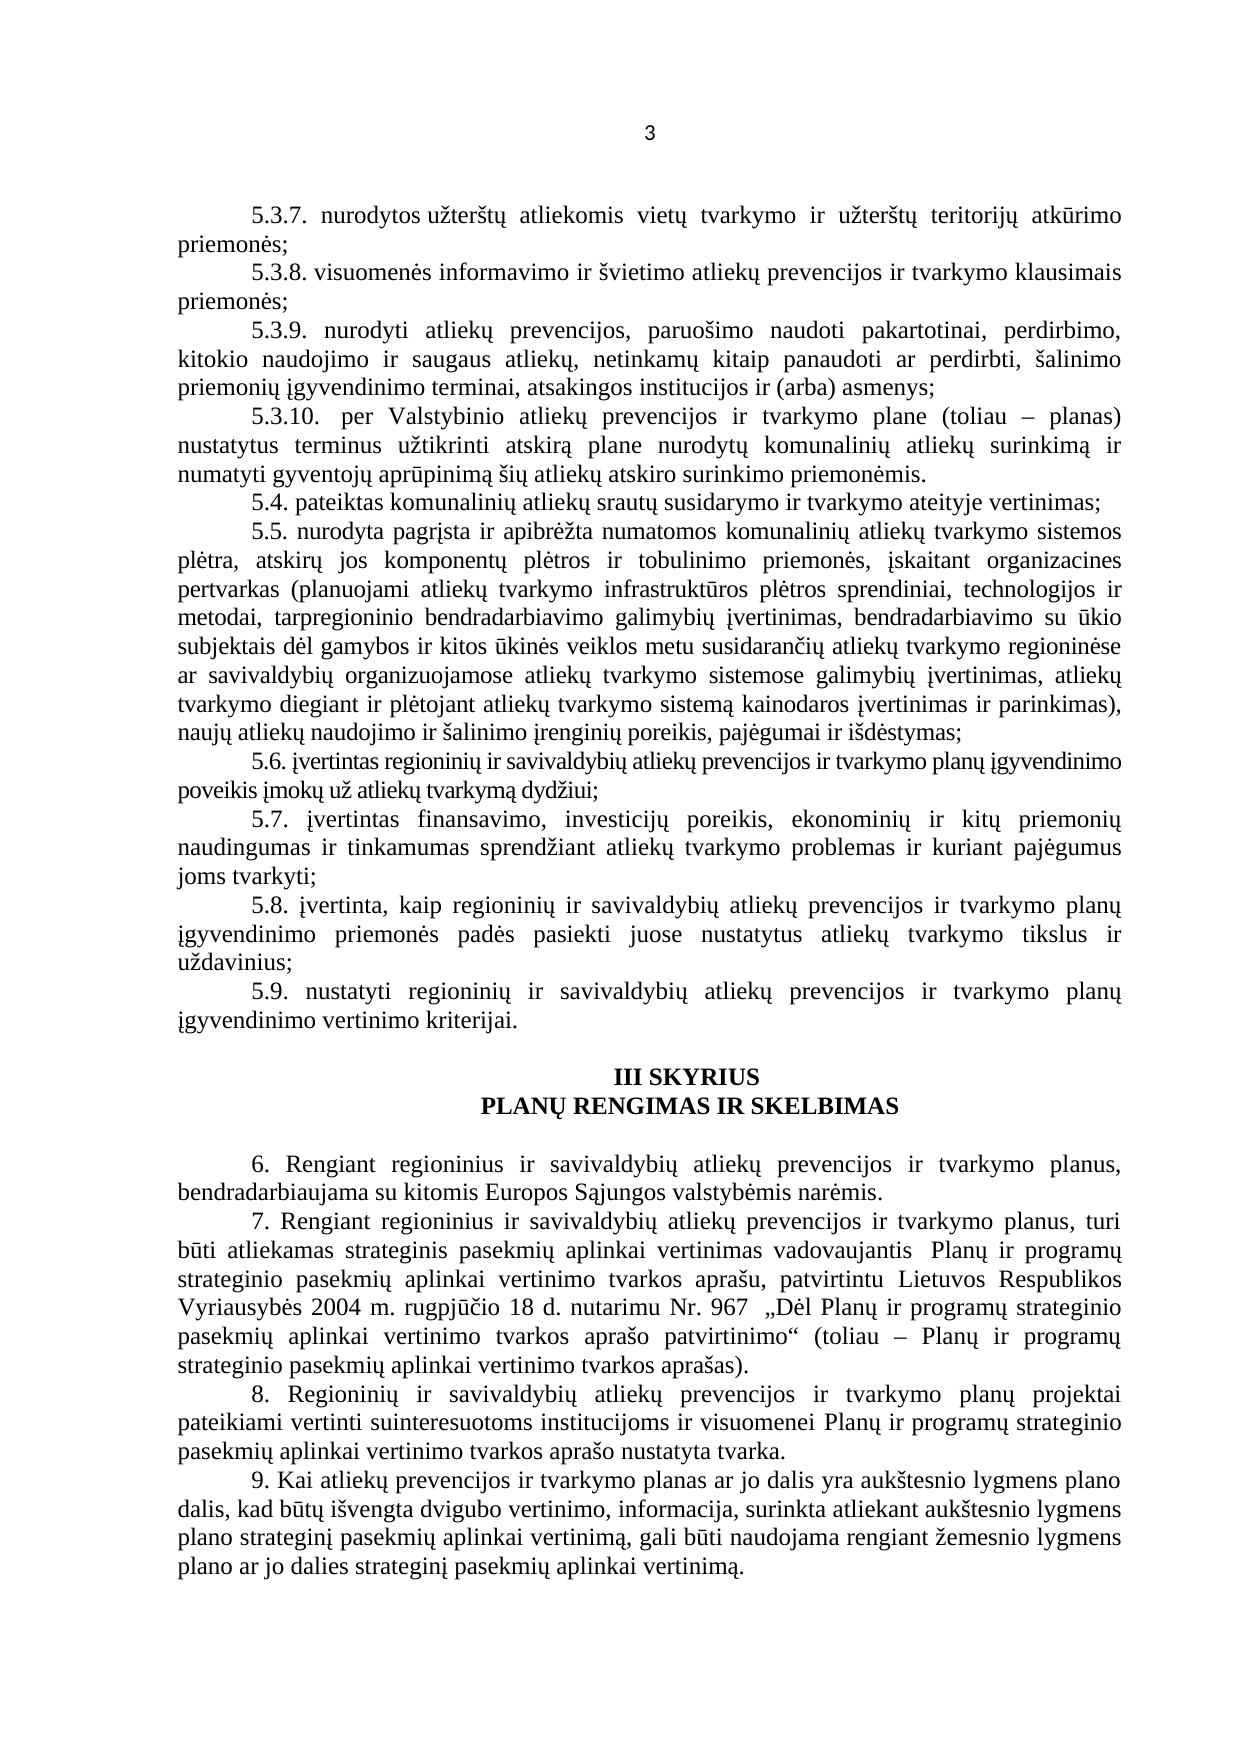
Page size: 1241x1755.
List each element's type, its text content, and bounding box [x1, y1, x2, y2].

text 5.3.9. nurodyti atliekų prevencijos, paruošimo naudoti pakartotinai, perdirbimo, kitokio naudojimo ir saugaus atliekų, netinkamų kitaip panaudoti ar perdirbti, šalinimo priemonių įgyvendinimo terminai, atsakingos institucijos ir (arba) asmenys; [177, 315, 1122, 401]
text 5.7. įvertintas finansavimo, investicijų poreikis, ekonominių ir kitų priemonių naudingumas ir tinkamumas sprendžiant atliekų tvarkymo problemas ir kuriant pajėgumus joms tvarkyti; [177, 804, 1122, 890]
text 5.3.8. visuomenės informavimo ir švietimo atliekų prevencijos ir tvarkymo klausimais priemonės; [177, 257, 1122, 315]
text 5.6. įvertintas regioninių ir savivaldybių atliekų prevencijos ir tvarkymo planų įgyvendinimo poveikis įmokų už atliekų tvarkymą dydžiui; [177, 746, 1122, 804]
text 5.8. įvertinta, kaip regioninių ir savivaldybių atliekų prevencijos ir tvarkymo planų įgyvendinimo priemonės padės pasiekti juose nustatytus atliekų tvarkymo tikslus ir uždavinius; [177, 890, 1122, 976]
text 5.9. nustatyti regioninių ir savivaldybių atliekų prevencijos ir tvarkymo planų įgyvendinimo vertinimo kriterijai. [177, 976, 1122, 1034]
text 5.3.7. nurodytos užterštų atliekomis vietų tvarkymo ir užterštų teritorijų atkūrimo priemonės; [177, 200, 1122, 257]
text PLANŲ RENGIMAS IR SKELBIMAS [177, 1091, 1122, 1120]
text 7. Rengiant regioninius ir savivaldybių atliekų prevencijos ir tvarkymo planus, turi būti atliekamas strateginis pasekmių aplinkai vertinimas vadovaujantis Planų ir programų strateginio pasekmių aplinkai vertinimo tvarkos aprašu, patvirtintu Lietuvos Respublikos Vyriausybės 2004 m. rugpjūčio 18 d. nutarimu Nr. 967 „Dėl Planų ir programų strateginio pasekmių aplinkai vertinimo tvarkos aprašo patvirtinimo“ (toliau – Planų ir programų strateginio pasekmių aplinkai vertinimo tvarkos aprašas). [177, 1206, 1122, 1379]
text 9. Kai atliekų prevencijos ir tvarkymo planas ar jo dalis yra aukštesnio lygmens plano dalis, kad būtų išvengta dvigubo vertinimo, informacija, surinkta atliekant aukštesnio lygmens plano strateginį pasekmių aplinkai vertinimą, gali būti naudojama rengiant žemesnio lygmens plano ar jo dalies strateginį pasekmių aplinkai vertinimą. [177, 1465, 1122, 1580]
text 5.4. pateiktas komunalinių atliekų srautų susidarymo ir tvarkymo ateityje vertinimas; [177, 487, 1122, 516]
text 8. Regioninių ir savivaldybių atliekų prevencijos ir tvarkymo planų projektai pateikiami vertinti suinteresuotoms institucijoms ir visuomenei Planų ir programų strateginio pasekmių aplinkai vertinimo tvarkos aprašo nustatyta tvarka. [177, 1379, 1122, 1465]
text 5.5. nurodyta pagrįsta ir apibrėžta numatomos komunalinių atliekų tvarkymo sistemos plėtra, atskirų jos komponentų plėtros ir tobulinimo priemonės, įskaitant organizacines pertvarkas (planuojami atliekų tvarkymo infrastruktūros plėtros sprendiniai, technologijos ir metodai, tarpregioninio bendradarbiavimo galimybių įvertinimas, bendradarbiavimo su ūkio subjektais dėl gamybos ir kitos ūkinės veiklos metu susidarančių atliekų tvarkymo regioninėse ar savivaldybių organizuojamose atliekų tvarkymo sistemose galimybių įvertinimas, atliekų tvarkymo diegiant ir plėtojant atliekų tvarkymo sistemą kainodaros įvertinimas ir parinkimas), naujų atliekų naudojimo ir šalinimo įrenginių poreikis, pajėgumai ir išdėstymas; [177, 516, 1122, 746]
text 6. Rengiant regioninius ir savivaldybių atliekų prevencijos ir tvarkymo planus, bendradarbiaujama su kitomis Europos Sąjungos valstybėmis narėmis. [177, 1149, 1122, 1206]
text III SKYRIUS [177, 1062, 1122, 1091]
text 5.3.10. per Valstybinio atliekų prevencijos ir tvarkymo plane (toliau – planas) nustatytus terminus užtikrinti atskirą plane nurodytų komunalinių atliekų surinkimą ir numatyti gyventojų aprūpinimą šių atliekų atskiro surinkimo priemonėmis. [177, 401, 1122, 487]
